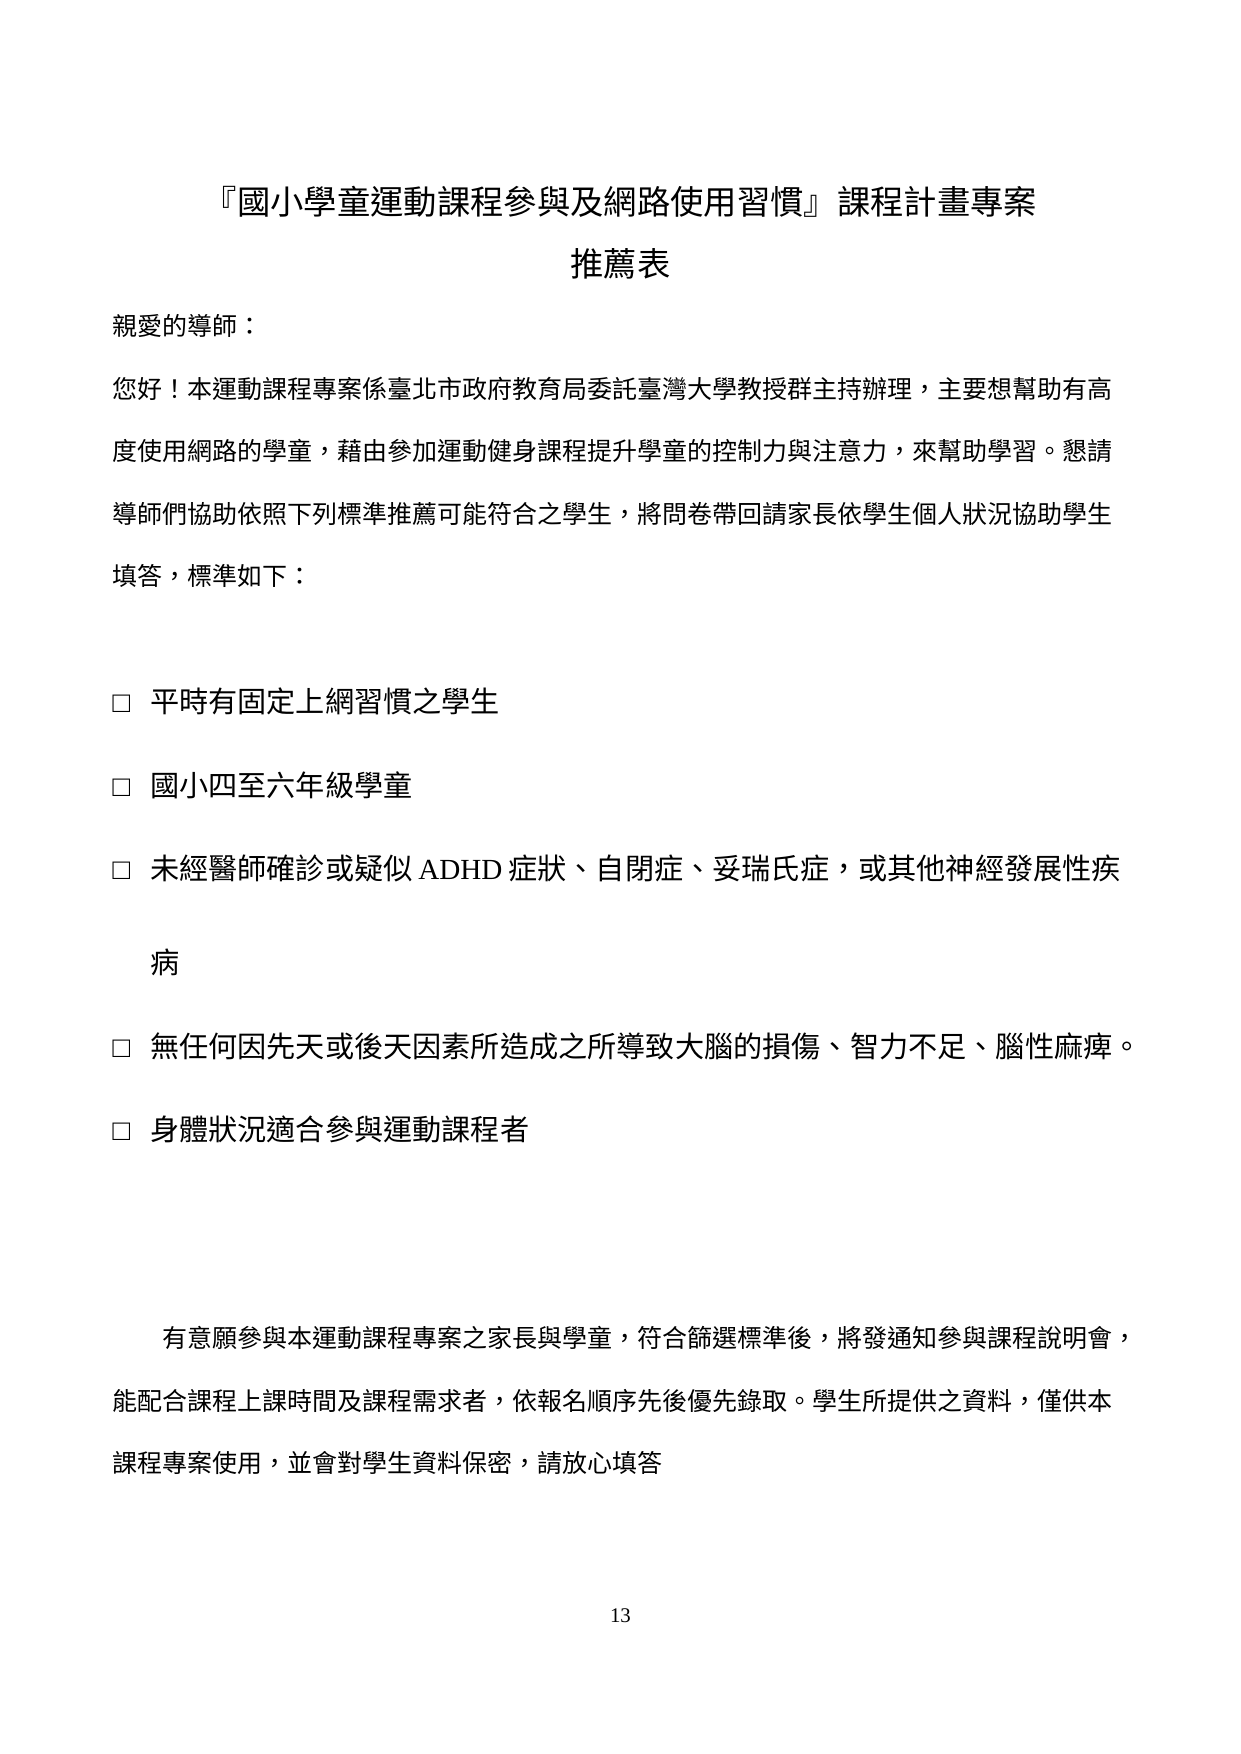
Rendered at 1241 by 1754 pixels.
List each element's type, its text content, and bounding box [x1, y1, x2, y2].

list 無任何因先天或後天因素所造成之所導致大腦的損傷、智力不足、腦性麻痺。 [112, 1003, 1128, 1065]
text 親愛的導師： [112, 283, 1128, 346]
list 未經醫師確診或疑似ADHD症狀、自閉症、妥瑞氏症，或其他神經發展性疾病 [112, 825, 1128, 982]
text 『國小學童運動課程參與及網路使用習慣』課程計畫專案 [112, 158, 1128, 221]
text 有意願參與本運動課程專案之家長與學童，符合篩選標準後，將發通知參與課程說明會，能配合課程上課時間及課程需求者，依報名順序先後優先錄取。學生所提供之資料，僅供本課程專案使用，並會對學生資料保密，請放心填答 [112, 1295, 1128, 1482]
list 平時有固定上網習慣之學生 [112, 658, 1128, 721]
list 身體狀況適合參與運動課程者 [112, 1086, 1128, 1149]
text 推薦表 [112, 221, 1128, 283]
text 您好！本運動課程專案係臺北市政府教育局委託臺灣大學教授群主持辦理，主要想幫助有高度使用網路的學童，藉由參加運動健身課程提升學童的控制力與注意力，來幫助學習。懇請導師們協助依照下列標準推薦可能符合之學生，將問卷帶回請家長依學生個人狀況協助學生填答，標準如下： [112, 346, 1128, 596]
list 國小四至六年級學童 [112, 742, 1128, 804]
